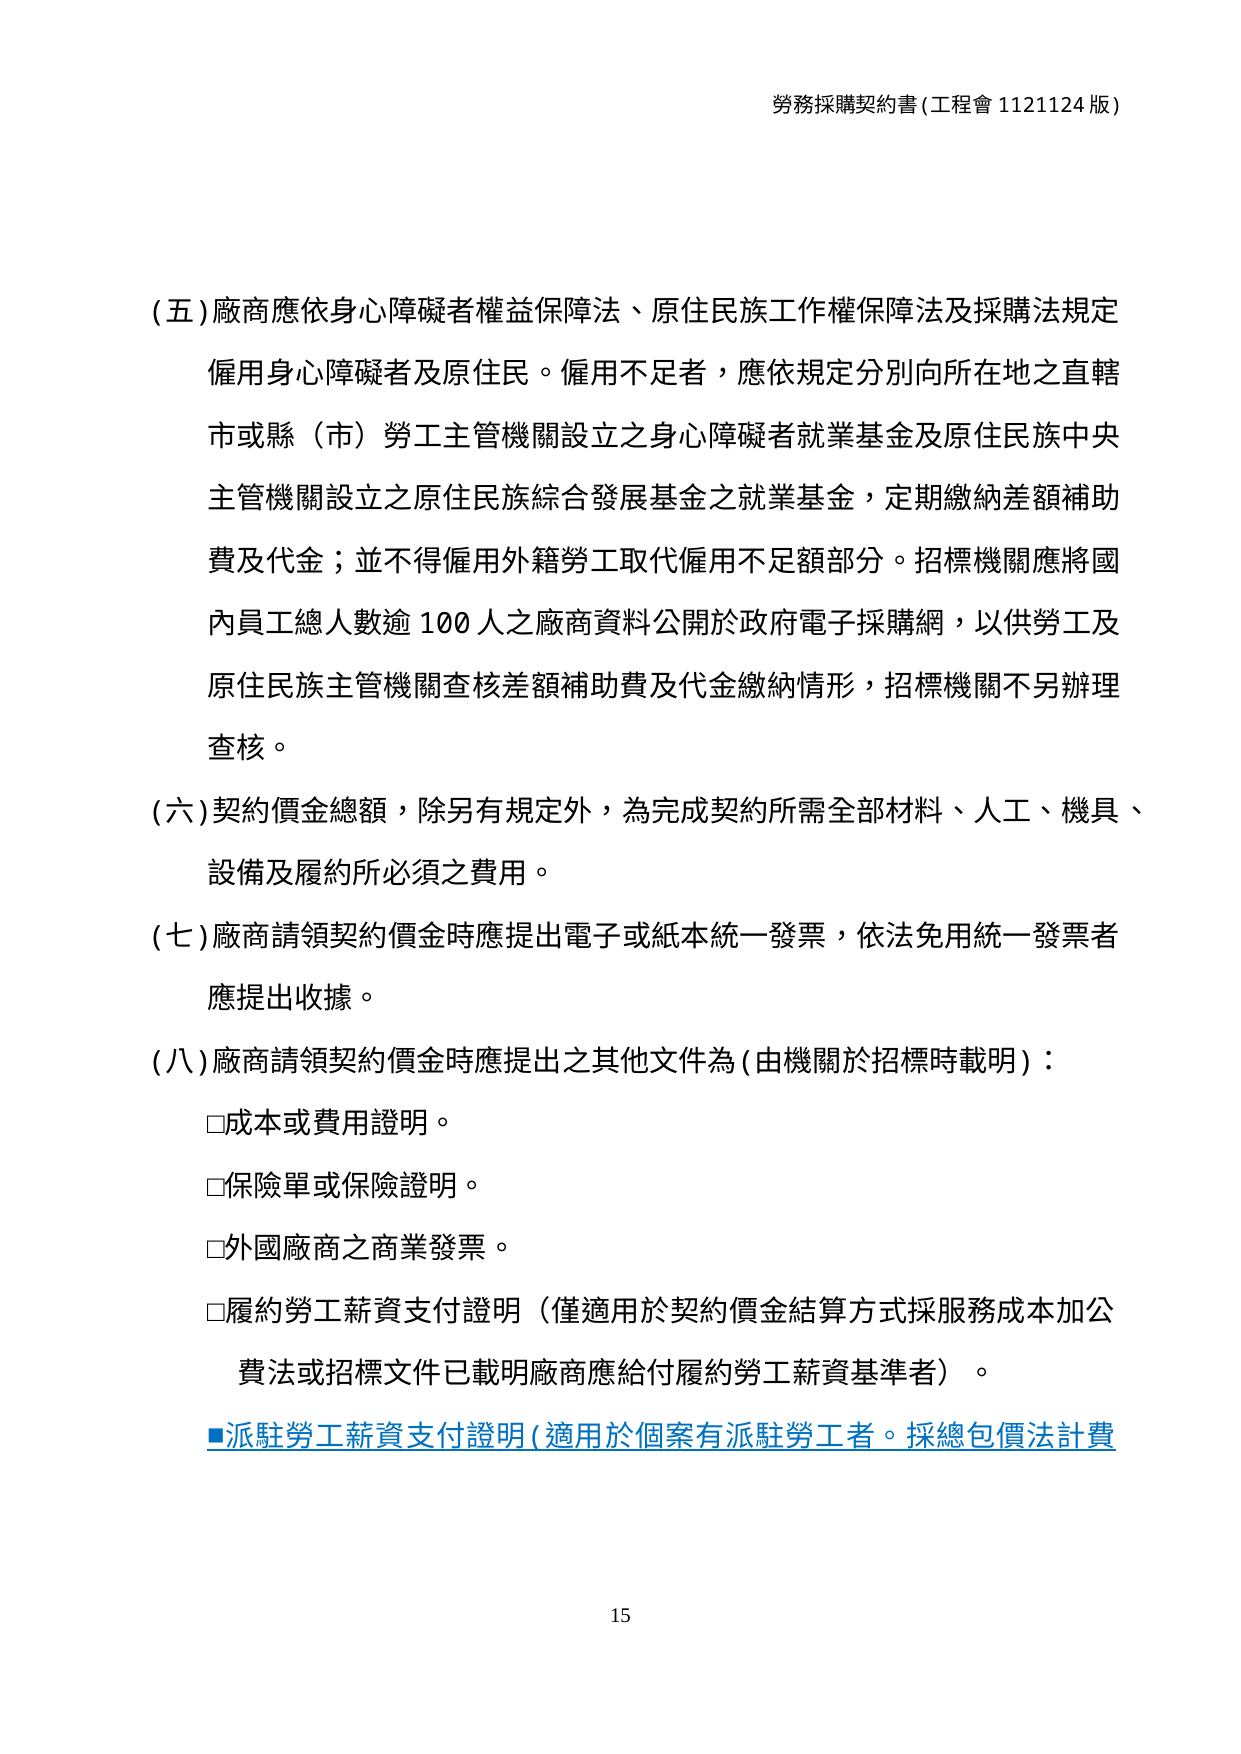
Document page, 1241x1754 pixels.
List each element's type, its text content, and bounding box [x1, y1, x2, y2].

text □保險單或保險證明。 [207, 1142, 1116, 1204]
text (五)廠商應依身心障礙者權益保障法、原住民族工作權保障法及採購法規定僱用身心障礙者及原住民。僱用不足者，應依規定分別向所在地之直轄市或縣（市）勞工主管機關設立之身心障礙者就業基金及原住民族中央主管機關設立之原住民族綜合發展基金之就業基金，定期繳納差額補助費及代金；並不得僱用外籍勞工取代僱用不足額部分。招標機關應將國內員工總人數逾100人之廠商資料公開於政府電子採購網，以供勞工及原住民族主管機關查核差額補助費及代金繳納情形，招標機關不另辦理查核。 [148, 267, 1122, 767]
text □外國廠商之商業發票。 [207, 1204, 1116, 1267]
text □履約勞工薪資支付證明（僅適用於契約價金結算方式採服務成本加公費法或招標文件已載明廠商應給付履約勞工薪資基準者）。 [207, 1267, 1116, 1392]
text ■派駐勞工薪資支付證明(適用於個案有派駐勞工者。採總包價法計費 [207, 1392, 1116, 1449]
text □成本或費用證明。 [207, 1079, 1116, 1142]
text (六)契約價金總額，除另有規定外，為完成契約所需全部材料、人工、機具、設備及履約所必須之費用。 [148, 767, 1122, 892]
text (七)廠商請領契約價金時應提出電子或紙本統一發票，依法免用統一發票者應提出收據。 [148, 892, 1122, 1017]
text (八)廠商請領契約價金時應提出之其他文件為(由機關於招標時載明)： [148, 1017, 1122, 1079]
